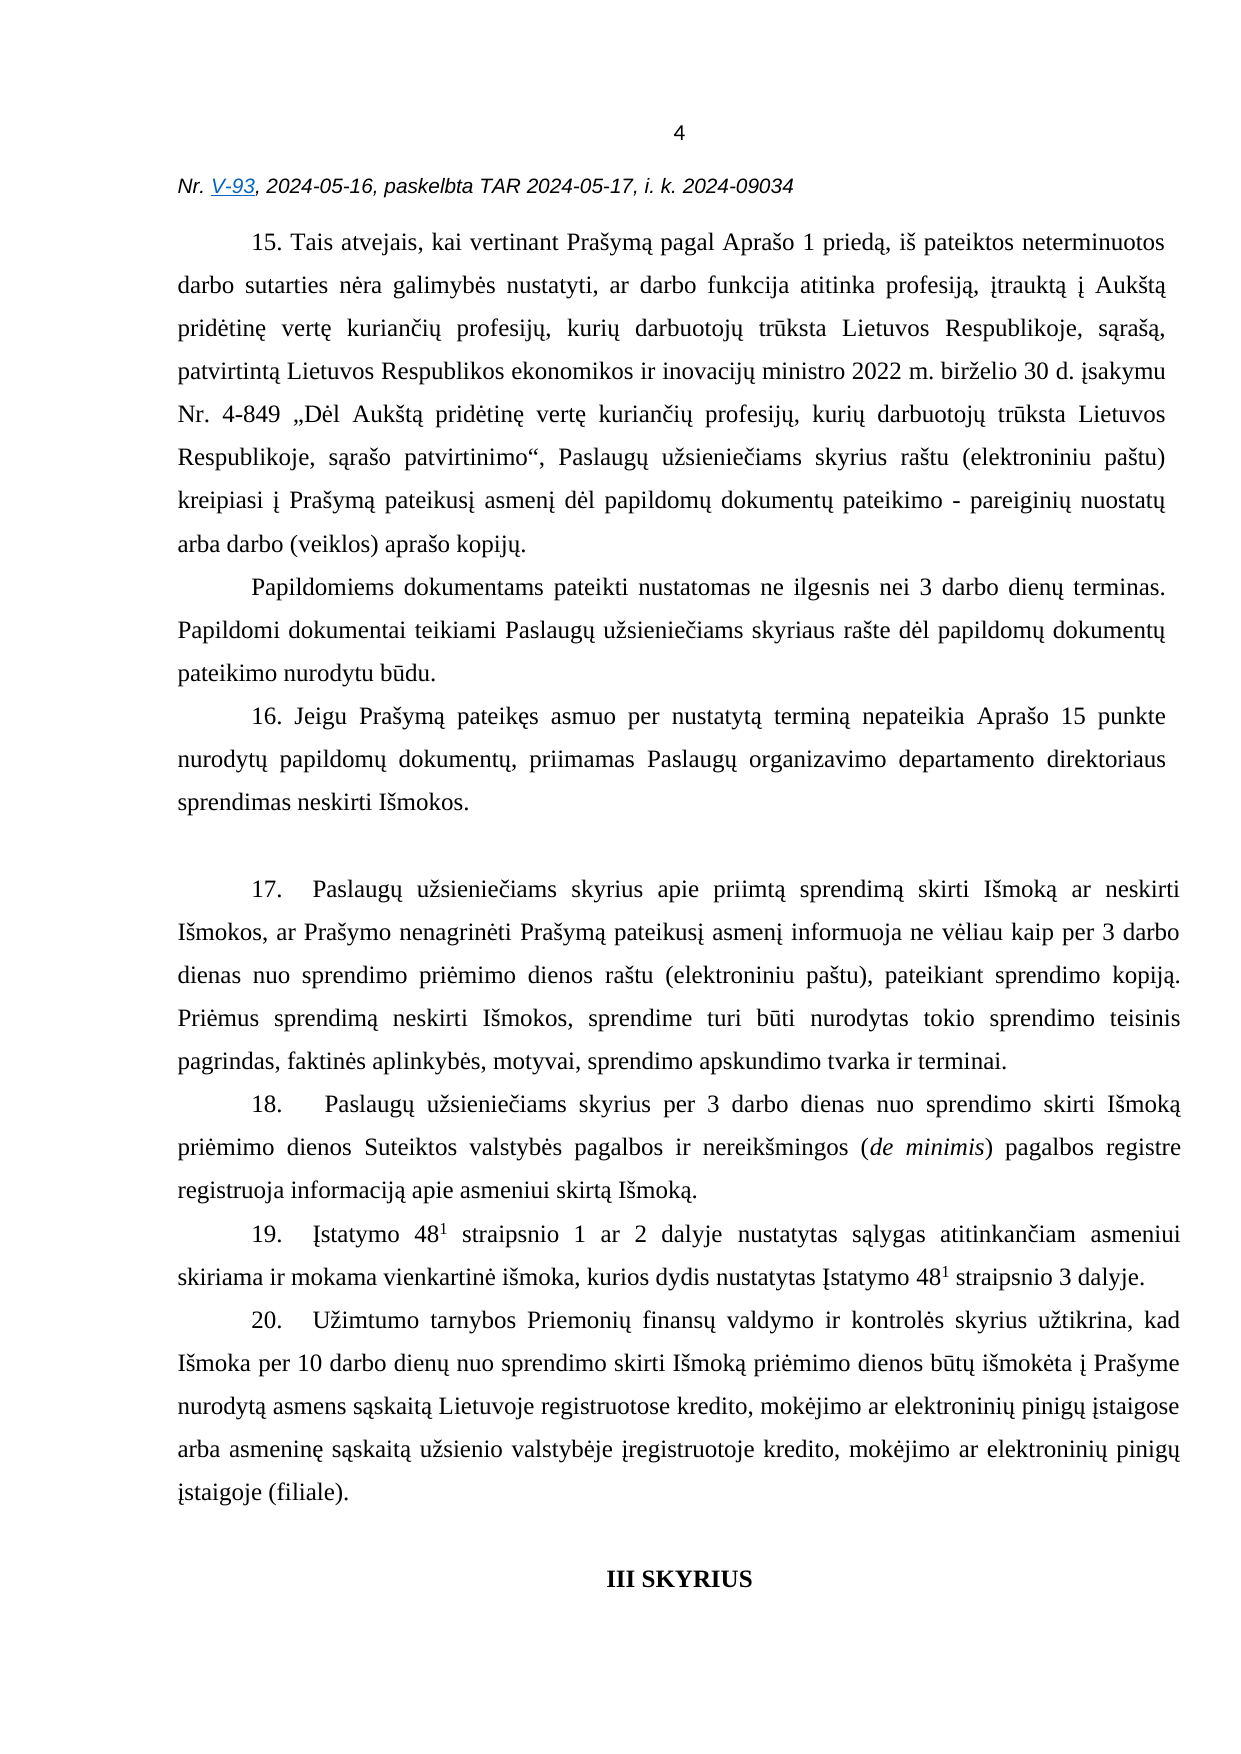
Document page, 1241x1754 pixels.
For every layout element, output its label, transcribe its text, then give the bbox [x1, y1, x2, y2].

text 15. Tais atvejais, kai vertinant Prašymą pagal Aprašo 1 priedą, iš pateiktos neterminuotos darbo sutarties nėra galimybės nustatyti, ar darbo funkcija atitinka profesiją, įtrauktą į Aukštą pridėtinę vertę kuriančių profesijų, kurių darbuotojų trūksta Lietuvos Respublikoje, sąrašą, patvirtintą Lietuvos Respublikos ekonomikos ir inovacijų ministro 2022 m. birželio 30 d. įsakymu Nr. 4-849 „Dėl Aukštą pridėtinę vertę kuriančių profesijų, kurių darbuotojų trūksta Lietuvos Respublikoje, sąrašo patvirtinimo“, Paslaugų užsieniečiams skyrius raštu (elektroniniu paštu) kreipiasi į Prašymą pateikusį asmenį dėl papildomų dokumentų pateikimo - pareiginių nuostatų arba darbo (veiklos) aprašo kopijų. [177, 227, 1167, 557]
text III SKYRIUS [177, 1564, 1181, 1592]
text 16. Jeigu Prašymą pateikęs asmuo per nustatytą terminą nepateikia Aprašo 15 punkte nurodytų papildomų dokumentų, priimamas Paslaugų organizavimo departamento direktoriaus sprendimas neskirti Išmokos. [177, 701, 1167, 816]
text 20. Užimtumo tarnybos Priemonių finansų valdymo ir kontrolės skyrius užtikrina, kad Išmoka per 10 darbo dienų nuo sprendimo skirti Išmoką priėmimo dienos būtų išmokėta į Prašyme nurodytą asmens sąskaitą Lietuvoje registruotose kredito, mokėjimo ar elektroninių pinigų įstaigose arba asmeninę sąskaitą užsienio valstybėje įregistruotoje kredito, mokėjimo ar elektroninių pinigų įstaigoje (filiale). [177, 1305, 1181, 1506]
text Nr. V-93, 2024-05-16, paskelbta TAR 2024-05-17, i. k. 2024-09034 [177, 174, 1181, 198]
text Papildomiems dokumentams pateikti nustatomas ne ilgesnis nei 3 darbo dienų terminas. Papildomi dokumentai teikiami Paslaugų užsieniečiams skyriaus rašte dėl papildomų dokumentų pateikimo nurodytu būdu. [177, 572, 1167, 687]
text 19. Įstatymo 481 straipsnio 1 ar 2 dalyje nustatytas sąlygas atitinkančiam asmeniui skiriama ir mokama vienkartinė išmoka, kurios dydis nustatytas Įstatymo 481 straipsnio 3 dalyje. [177, 1219, 1181, 1291]
text 17. Paslaugų užsieniečiams skyrius apie priimtą sprendimą skirti Išmoką ar neskirti Išmokos, ar Prašymo nenagrinėti Prašymą pateikusį asmenį informuoja ne vėliau kaip per 3 darbo dienas nuo sprendimo priėmimo dienos raštu (elektroniniu paštu), pateikiant sprendimo kopiją. Priėmus sprendimą neskirti Išmokos, sprendime turi būti nurodytas tokio sprendimo teisinis pagrindas, faktinės aplinkybės, motyvai, sprendimo apskundimo tvarka ir terminai. [177, 874, 1181, 1075]
text 18. Paslaugų užsieniečiams skyrius per 3 darbo dienas nuo sprendimo skirti Išmoką priėmimo dienos Suteiktos valstybės pagalbos ir nereikšmingos (de minimis) pagalbos registre registruoja informaciją apie asmeniui skirtą Išmoką. [177, 1089, 1181, 1204]
